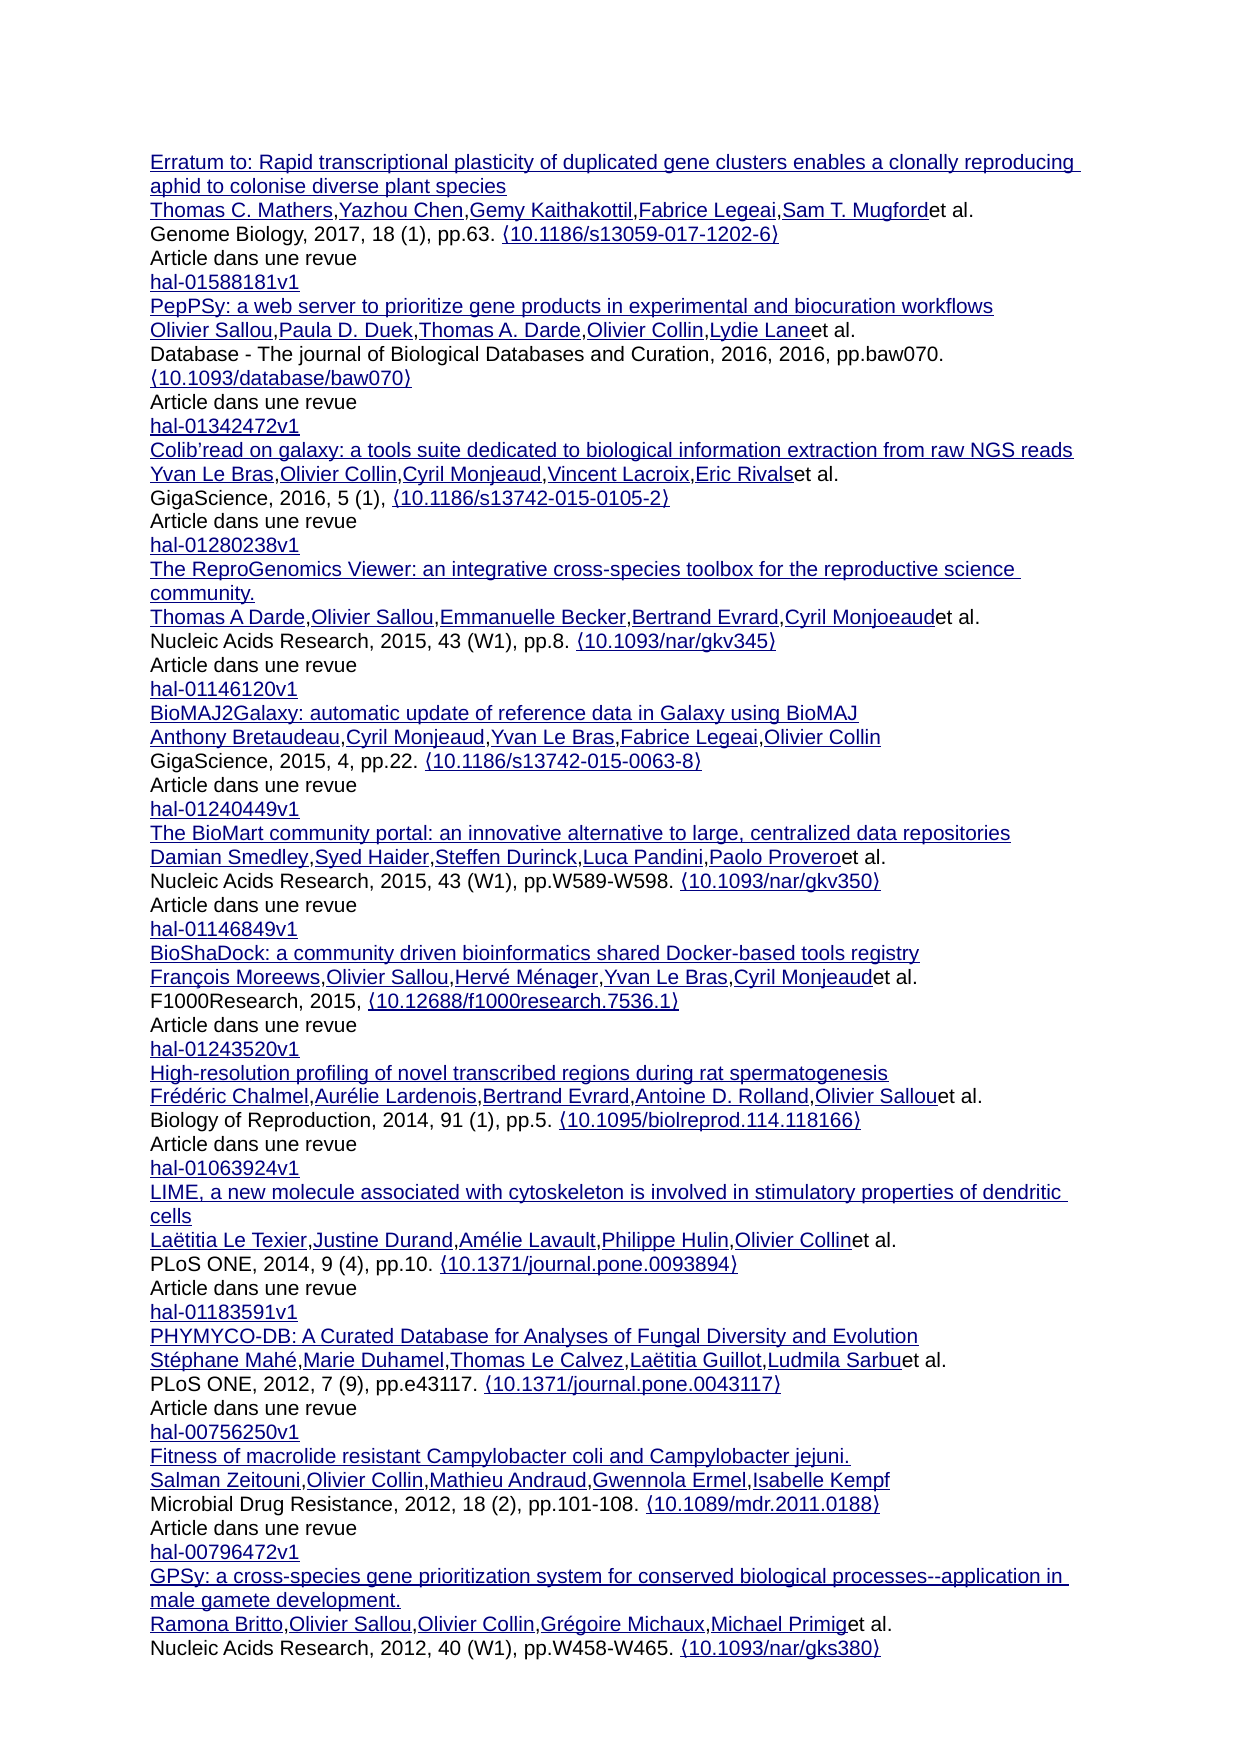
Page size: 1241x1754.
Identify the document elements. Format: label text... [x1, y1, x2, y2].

table_cell Colib’read on galaxy: a tools suite dedicated to biological information extraction from raw NGS reads Yvan Le Bras,Olivier Collin,Cyril Monjeaud,Vincent Lacroix,Eric Rivalset al. GigaScience, 2016, 5 (1), ⟨10.1186/s13742-015-0105-2⟩ Article dans une revue hal-01280238v1 [150, 438, 1090, 557]
table_cell LIME, a new molecule associated with cytoskeleton is involved in stimulatory properties of dendritic cells Laëtitia Le Texier,Justine Durand,Amélie Lavault,Philippe Hulin,Olivier Collinet al. PLoS ONE, 2014, 9 (4), pp.10. ⟨10.1371/journal.pone.0093894⟩ Article dans une revue hal-01183591v1 [150, 1180, 1090, 1324]
table_cell BioShaDock: a community driven bioinformatics shared Docker-based tools registry François Moreews,Olivier Sallou,Hervé Ménager,Yvan Le Bras,Cyril Monjeaudet al. F1000Research, 2015, ⟨10.12688/f1000research.7536.1⟩ Article dans une revue hal-01243520v1 [150, 941, 1090, 1060]
table_cell Fitness of macrolide resistant Campylobacter coli and Campylobacter jejuni. Salman Zeitouni,Olivier Collin,Mathieu Andraud,Gwennola Ermel,Isabelle Kempf Microbial Drug Resistance, 2012, 18 (2), pp.101-108. ⟨10.1089/mdr.2011.0188⟩ Article dans une revue hal-00796472v1 [150, 1444, 1090, 1563]
table_cell BioMAJ2Galaxy: automatic update of reference data in Galaxy using BioMAJ Anthony Bretaudeau,Cyril Monjeaud,Yvan Le Bras,Fabrice Legeai,Olivier Collin GigaScience, 2015, 4, pp.22. ⟨10.1186/s13742-015-0063-8⟩ Article dans une revue hal-01240449v1 [150, 701, 1090, 821]
table_cell High-resolution profiling of novel transcribed regions during rat spermatogenesis Frédéric Chalmel,Aurélie Lardenois,Bertrand Evrard,Antoine D. Rolland,Olivier Sallouet al. Biology of Reproduction, 2014, 91 (1), pp.5. ⟨10.1095/biolreprod.114.118166⟩ Article dans une revue hal-01063924v1 [150, 1060, 1090, 1180]
table_cell GPSy: a cross-species gene prioritization system for conserved biological processes--application in male gamete development. Ramona Britto,Olivier Sallou,Olivier Collin,Grégoire Michaux,Michael Primiget al. Nucleic Acids Research, 2012, 40 (W1), pp.W458-W465. ⟨10.1093/nar/gks380⟩ [150, 1564, 1090, 1659]
table_cell PepPSy: a web server to prioritize gene products in experimental and biocuration workflows Olivier Sallou,Paula D. Duek,Thomas A. Darde,Olivier Collin,Lydie Laneet al. Database - The journal of Biological Databases and Curation, 2016, 2016, pp.baw070. ⟨10.1093/database/baw070⟩ Article dans une revue hal-01342472v1 [150, 294, 1090, 437]
table_cell The BioMart community portal: an innovative alternative to large, centralized data repositories Damian Smedley,Syed Haider,Steffen Durinck,Luca Pandini,Paolo Proveroet al. Nucleic Acids Research, 2015, 43 (W1), pp.W589-W598. ⟨10.1093/nar/gkv350⟩ Article dans une revue hal-01146849v1 [150, 821, 1090, 941]
table_cell The ReproGenomics Viewer: an integrative cross-species toolbox for the reproductive science community. Thomas A Darde,Olivier Sallou,Emmanuelle Becker,Bertrand Evrard,Cyril Monjoeaudet al. Nucleic Acids Research, 2015, 43 (W1), pp.8. ⟨10.1093/nar/gkv345⟩ Article dans une revue hal-01146120v1 [150, 557, 1090, 701]
table_cell PHYMYCO-DB: A Curated Database for Analyses of Fungal Diversity and Evolution Stéphane Mahé,Marie Duhamel,Thomas Le Calvez,Laëtitia Guillot,Ludmila Sarbuet al. PLoS ONE, 2012, 7 (9), pp.e43117. ⟨10.1371/journal.pone.0043117⟩ Article dans une revue hal-00756250v1 [150, 1324, 1090, 1444]
table_cell Erratum to: Rapid transcriptional plasticity of duplicated gene clusters enables a clonally reproducing aphid to colonise diverse plant species Thomas C. Mathers,Yazhou Chen,Gemy Kaithakottil,Fabrice Legeai,Sam T. Mugfordet al. Genome Biology, 2017, 18 (1), pp.63. ⟨10.1186/s13059-017-1202-6⟩ Article dans une revue hal-01588181v1 [150, 150, 1090, 294]
